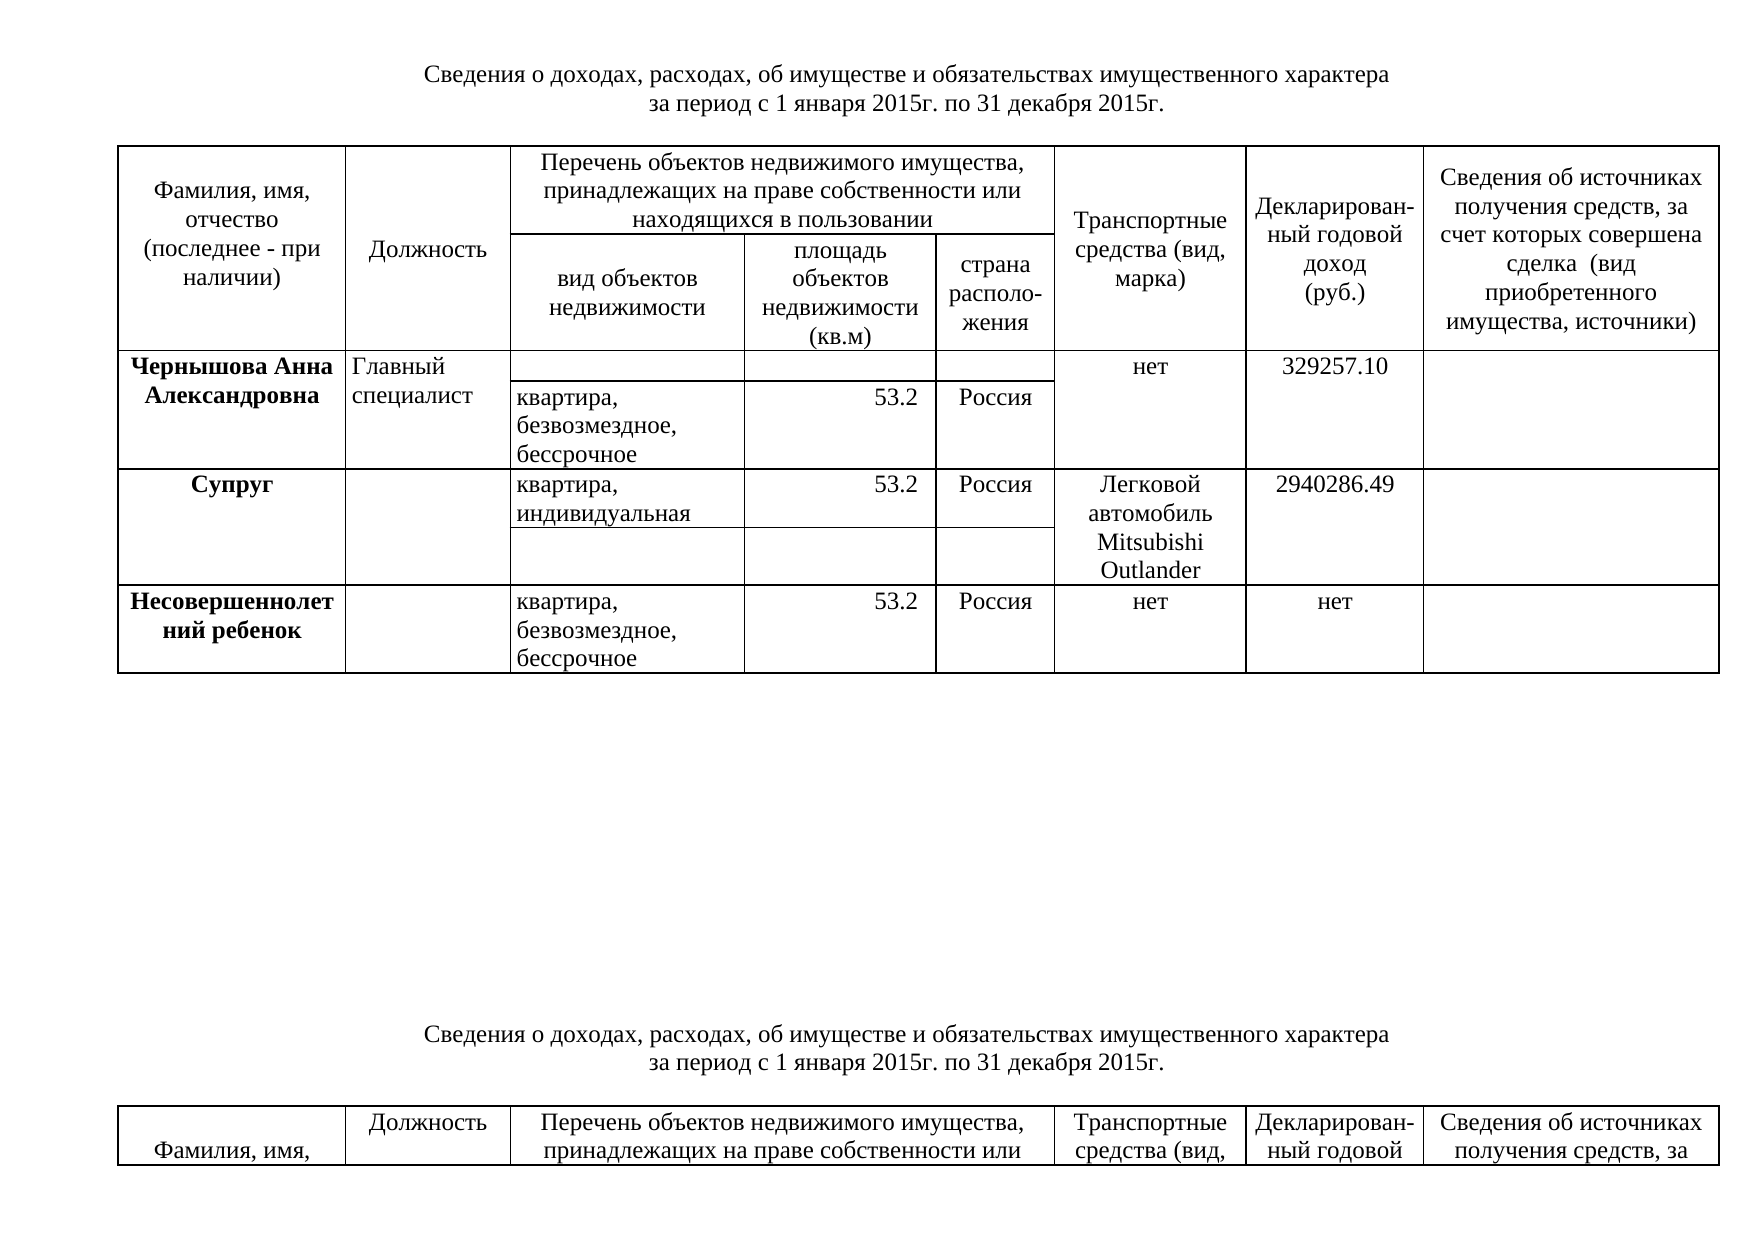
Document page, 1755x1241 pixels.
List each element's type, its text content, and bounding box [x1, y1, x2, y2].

table_cell вид объектов недвижимости [511, 235, 744, 350]
table_cell квартира, безвозмездное, бессрочное [511, 586, 744, 672]
table_cell страна располо- жения [937, 235, 1054, 350]
table_cell нет [1247, 586, 1423, 672]
table_header Транспортные средства (вид, марка) [1055, 147, 1245, 350]
table_cell [346, 470, 510, 584]
table_cell [511, 528, 744, 584]
table_header Декларирован-ный годовой доход (руб.) [1247, 147, 1423, 350]
table_cell Россия [937, 470, 1054, 527]
table_cell Легковой автомобиль Mitsubishi Outlander [1055, 470, 1245, 584]
table_cell [745, 528, 935, 584]
table_cell площадь объектов недвижимости (кв.м) [745, 235, 935, 350]
table_cell квартира, безвозмездное, бессрочное [511, 382, 744, 468]
table_cell 329257.10 [1247, 351, 1423, 468]
text Сведения о доходах, расходах, об имуществе и обязательствах имущественного характера [118, 59, 1695, 88]
table_header Перечень объектов недвижимого имущества, принадлежащих на праве собственности или [511, 1107, 1054, 1164]
table_cell 53.2 [745, 382, 935, 468]
table_cell 2940286.49 [1247, 470, 1423, 584]
table_cell Несовершеннолетний ребенок [119, 586, 345, 672]
table_cell [745, 351, 935, 380]
text Сведения о доходах, расходах, об имуществе и обязательствах имущественного характера [118, 1019, 1695, 1047]
table_cell Главный специалист [346, 351, 510, 468]
table_cell 53.2 [745, 586, 935, 672]
table_cell [937, 351, 1054, 380]
table_cell [511, 351, 744, 380]
table_cell нет [1055, 586, 1245, 672]
table_header Декларирован-ный годовой [1247, 1107, 1423, 1164]
table_header Транспортные средства (вид, [1055, 1107, 1245, 1164]
table_cell нет [1055, 351, 1245, 468]
table_header Фамилия, имя, [119, 1107, 345, 1164]
table_cell Россия [937, 586, 1054, 672]
table_cell [346, 586, 510, 672]
table_header Должность [346, 1107, 510, 1164]
table_cell Чернышова Анна Александровна [119, 351, 345, 468]
table_cell [937, 528, 1054, 584]
table_header Сведения об источниках получения средств, за счет которых совершена сделка (вид приобретенного имущества, источники) [1424, 147, 1718, 350]
table_cell Супруг [119, 470, 345, 584]
table_header Фамилия, имя, отчество (последнее - при наличии) [119, 147, 345, 350]
table_cell Россия [937, 382, 1054, 468]
table_cell [1424, 351, 1718, 468]
table_cell [1424, 586, 1718, 672]
text за период с 1 января 2015г. по 31 декабря 2015г. [118, 88, 1695, 117]
table_header Перечень объектов недвижимого имущества, принадлежащих на праве собственности или находящихся в пользовании [511, 147, 1054, 233]
table_header Должность [346, 147, 510, 350]
text за период с 1 января 2015г. по 31 декабря 2015г. [118, 1047, 1695, 1076]
table_header Сведения об источниках получения средств, за [1424, 1107, 1718, 1164]
table_cell квартира, индивидуальная [511, 470, 744, 527]
table_cell 53.2 [745, 470, 935, 527]
table_cell [1424, 470, 1718, 584]
